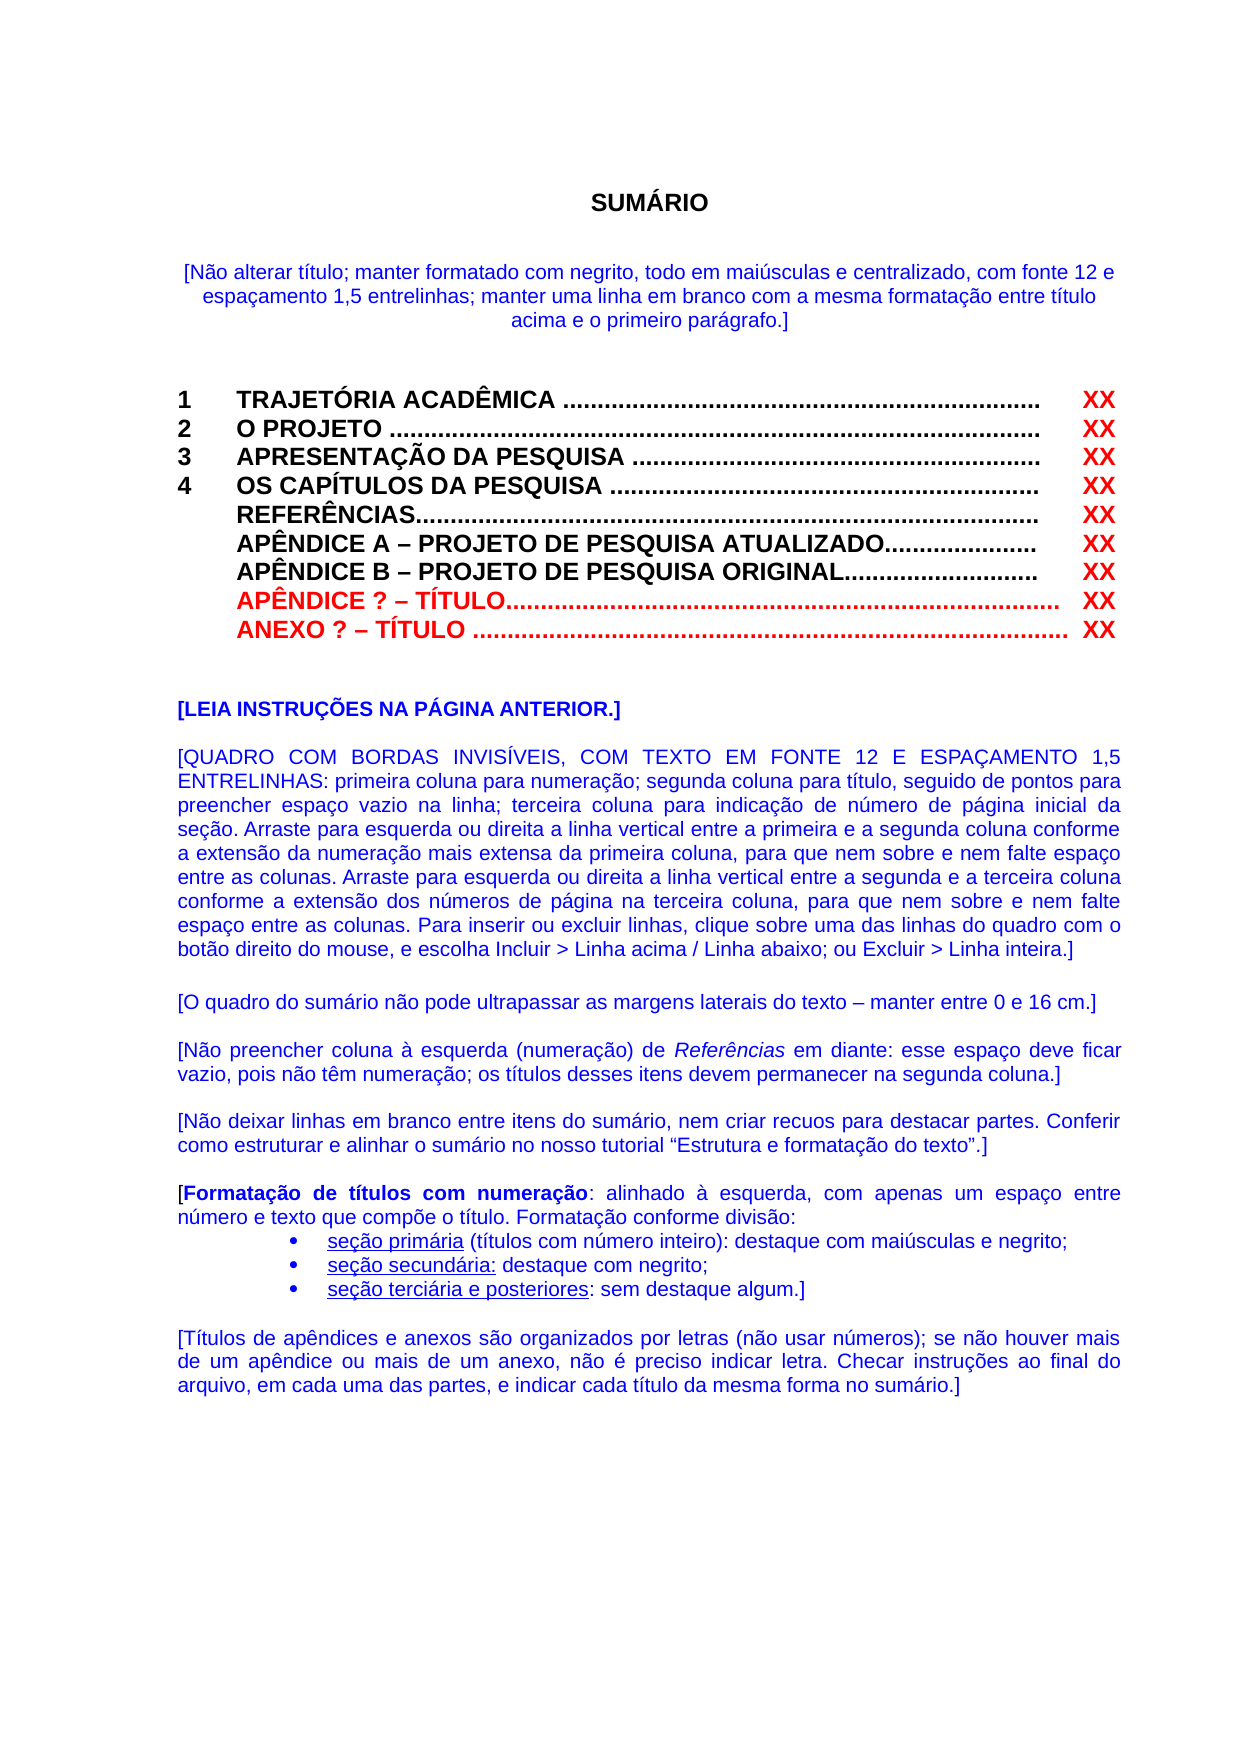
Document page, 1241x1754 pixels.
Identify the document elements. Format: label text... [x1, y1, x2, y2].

table_cell XX [1076, 414, 1116, 442]
table_cell [177, 500, 236, 529]
table_cell 4 [177, 471, 236, 500]
table_cell XX [1076, 443, 1116, 471]
table_cell APÊNDICE B – PROJETO DE PESQUISA ORIGINAL............................ [236, 558, 1076, 586]
table_cell [177, 558, 236, 586]
table_cell ANEXO ? – TÍTULO ...................................................................................... [236, 615, 1076, 644]
text [Não preencher coluna à esquerda (numeração) de Referências em diante: esse espaço deve ficar vazio, pois não têm numeração; os títulos desses itens devem permanecer na segunda coluna.] [177, 1037, 1122, 1085]
text [O quadro do sumário não pode ultrapassar as margens laterais do texto – manter entre 0 e 16 cm.] [177, 989, 1122, 1013]
table_header XX [1076, 385, 1116, 414]
text [Não deixar linhas em branco entre itens do sumário, nem criar recuos para destacar partes. Conferir como estruturar e alinhar o sumário no nosso tutorial “Estrutura e formatação do texto”.] [177, 1109, 1122, 1157]
table_cell APRESENTAÇÃO DA PESQUISA ........................................................... [236, 443, 1076, 471]
table_cell XX [1076, 615, 1116, 644]
table_cell APÊNDICE ? – TÍTULO................................................................................ [236, 586, 1076, 615]
text SUMÁRIO [177, 188, 1122, 216]
list seção secundária: destaque com negrito; [290, 1253, 1122, 1277]
table_cell XX [1076, 529, 1116, 557]
list seção terciária e posteriores: sem destaque algum.] [290, 1277, 1122, 1301]
table_header 1 [177, 385, 236, 414]
table_cell XX [1076, 500, 1116, 529]
table_header TRAJETÓRIA ACADÊMICA ..................................................................... [236, 385, 1076, 414]
table_cell OS CAPÍTULOS DA PESQUISA .............................................................. [236, 471, 1076, 500]
table_cell 2 [177, 414, 236, 442]
table_cell 3 [177, 443, 236, 471]
table_cell APÊNDICE A – PROJETO DE PESQUISA ATUALIZADO...................... [236, 529, 1076, 557]
table_cell REFERÊNCIAS.......................................................................................... [236, 500, 1076, 529]
table_cell O PROJETO .............................................................................................. [236, 414, 1076, 442]
table_cell XX [1076, 558, 1116, 586]
list seção primária (títulos com número inteiro): destaque com maiúsculas e negrito; [290, 1229, 1122, 1253]
table_cell [177, 615, 236, 644]
table_cell [177, 529, 236, 557]
text [Formatação de títulos com numeração: alinhado à esquerda, com apenas um espaço entre número e texto que compõe o título. Formatação conforme divisão: [177, 1181, 1122, 1229]
table_cell [177, 586, 236, 615]
table_cell XX [1076, 471, 1116, 500]
text [LEIA INSTRUÇÕES NA PÁGINA ANTERIOR.] [177, 697, 1122, 721]
text [QUADRO COM BORDAS INVISÍVEIS, COM TEXTO EM FONTE 12 E ESPAÇAMENTO 1,5 ENTRELINHAS: primeira coluna para numeração; segunda coluna para título, seguido de pontos para preencher espaço vazio na linha; terceira coluna para indicação de número de página inicial da seção. Arraste para esquerda ou direita a linha vertical entre a primeira e a segunda coluna conforme a extensão da numeração mais extensa da primeira coluna, para que nem sobre e nem falte espaço entre as colunas. Arraste para esquerda ou direita a linha vertical entre a segunda e a terceira coluna conforme a extensão dos números de página na terceira coluna, para que nem sobre e nem falte espaço entre as colunas. Para inserir ou excluir linhas, clique sobre uma das linhas do quadro com o botão direito do mouse, e escolha Incluir > Linha acima / Linha abaixo; ou Excluir > Linha inteira.] [177, 745, 1122, 960]
text [Títulos de apêndices e anexos são organizados por letras (não usar números); se não houver mais de um apêndice ou mais de um anexo, não é preciso indicar letra. Checar instruções ao final do arquivo, em cada uma das partes, e indicar cada título da mesma forma no sumário.] [177, 1325, 1122, 1397]
table_cell XX [1076, 586, 1116, 615]
text [Não alterar título; manter formatado com negrito, todo em maiúsculas e centralizado, com fonte 12 e espaçamento 1,5 entrelinhas; manter uma linha em branco com a mesma formatação entre título acima e o primeiro parágrafo.] [177, 260, 1122, 332]
